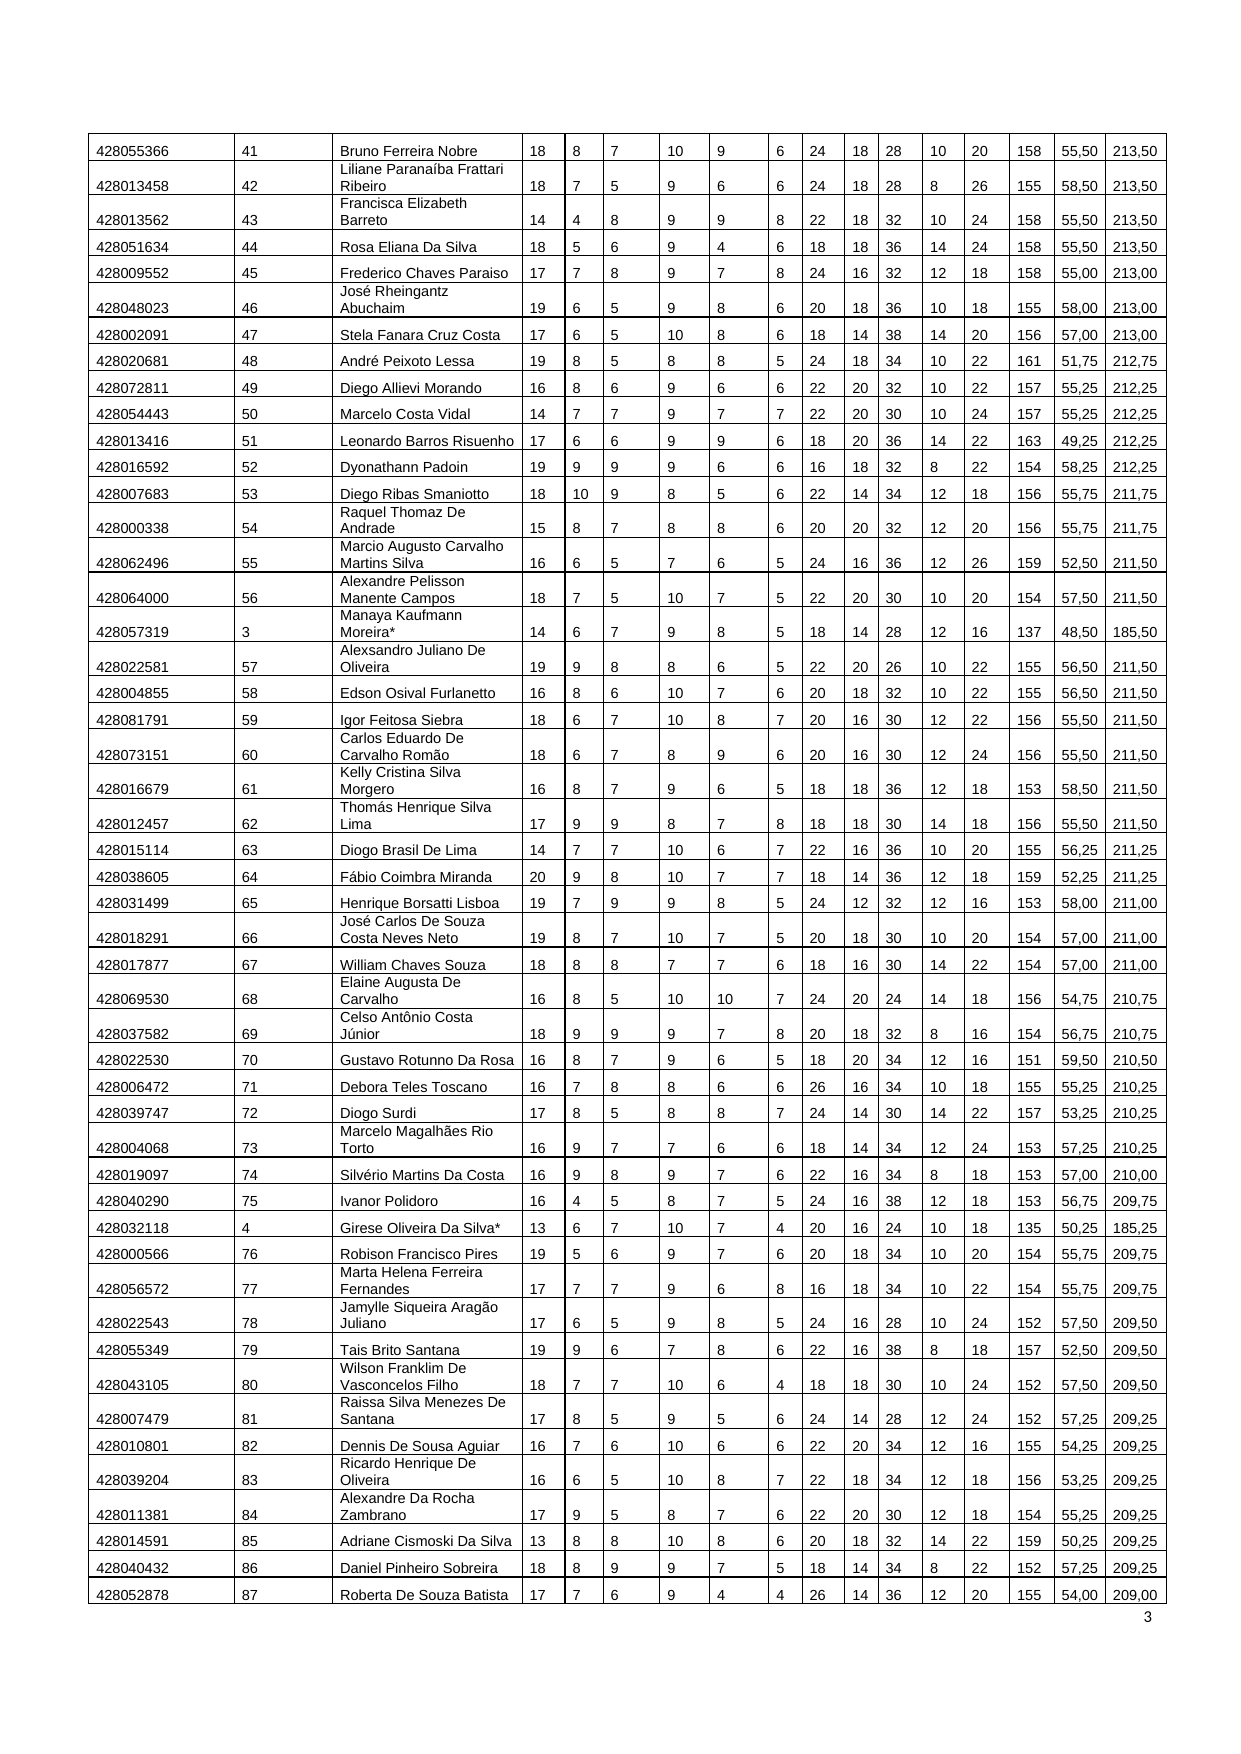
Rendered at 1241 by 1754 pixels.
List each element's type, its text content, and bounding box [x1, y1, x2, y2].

table_cell 34 [879, 1551, 922, 1576]
table_cell 7 [710, 1184, 768, 1209]
table_cell 24 [965, 729, 1009, 763]
table_cell 66 [235, 913, 332, 946]
table_cell 22 [965, 344, 1009, 369]
table_cell 9 [660, 1009, 709, 1042]
table_cell 210,75 [1106, 974, 1166, 1007]
table_cell 34 [879, 477, 922, 502]
table_cell 8 [660, 799, 709, 832]
table_cell 16 [845, 1333, 878, 1358]
table_cell 32 [879, 256, 922, 282]
table_cell 152 [1010, 1359, 1054, 1393]
table_cell 30 [879, 573, 922, 606]
table_cell 135 [1010, 1211, 1054, 1236]
table_cell 8 [660, 642, 709, 675]
table_cell 12 [923, 703, 964, 728]
table_cell 9 [604, 450, 659, 476]
table_cell 428054443 [89, 397, 234, 423]
table_cell Debora Teles Toscano [333, 1070, 522, 1095]
table_cell 428051634 [89, 230, 234, 255]
table_cell 8 [566, 1096, 603, 1122]
table_cell 161 [1010, 344, 1054, 369]
table_cell 428013416 [89, 424, 234, 449]
table_cell 63 [235, 833, 332, 859]
table_cell 10 [923, 913, 964, 946]
table_cell 211,50 [1106, 642, 1166, 675]
table_cell 22 [803, 371, 844, 396]
table_cell 7 [710, 573, 768, 606]
table_cell 137 [1010, 607, 1054, 641]
table_cell 18 [803, 948, 844, 973]
table_cell 213,50 [1106, 161, 1166, 194]
table_cell 6 [604, 230, 659, 255]
table_cell 34 [879, 1158, 922, 1183]
table_cell 24 [965, 1123, 1009, 1156]
table_cell 209,50 [1106, 1298, 1166, 1332]
table_cell 19 [523, 1237, 564, 1263]
table_cell 9 [660, 1237, 709, 1263]
table_cell 20 [845, 1043, 878, 1069]
table_cell 14 [845, 1394, 878, 1427]
table_cell 6 [566, 1211, 603, 1236]
table_cell 5 [769, 344, 802, 369]
table_cell 6 [769, 161, 802, 194]
table_cell 20 [803, 1524, 844, 1550]
table_cell 209,25 [1106, 1429, 1166, 1454]
table_cell Liliane Paranaíba Frattari Ribeiro [333, 161, 522, 194]
table_cell 57,25 [1055, 1551, 1105, 1576]
table_cell 10 [923, 1359, 964, 1393]
table_cell 24 [965, 195, 1009, 229]
table_cell 18 [965, 764, 1009, 797]
table_cell 50 [235, 397, 332, 423]
table_cell 84 [235, 1490, 332, 1523]
table_cell 6 [710, 764, 768, 797]
table_cell 7 [660, 538, 709, 571]
table_cell 4 [566, 195, 603, 229]
table_cell 213,50 [1106, 134, 1166, 159]
table_cell 428022530 [89, 1043, 234, 1069]
table_cell 4 [769, 1578, 802, 1603]
table_cell 20 [803, 1237, 844, 1263]
table_cell 7 [769, 1455, 802, 1489]
table_cell 428072811 [89, 371, 234, 396]
table_cell 155 [1010, 1070, 1054, 1095]
table_cell 210,00 [1106, 1158, 1166, 1183]
table_cell 57,00 [1055, 318, 1105, 343]
table_cell 8 [710, 1333, 768, 1358]
table_cell 55,75 [1055, 503, 1105, 537]
table_cell 16 [965, 607, 1009, 641]
table_cell Kelly Cristina Silva Morgero [333, 764, 522, 797]
table_cell 154 [1010, 573, 1054, 606]
table_cell 156 [1010, 477, 1054, 502]
table_cell 18 [845, 1264, 878, 1297]
table_cell 16 [965, 1429, 1009, 1454]
table_cell 20 [845, 573, 878, 606]
table_cell 34 [879, 1043, 922, 1069]
table_cell Marcelo Costa Vidal [333, 397, 522, 423]
table_cell 18 [845, 1009, 878, 1042]
table_cell 57,25 [1055, 1123, 1105, 1156]
table_cell 10 [923, 134, 964, 159]
table_cell 154 [1010, 913, 1054, 946]
table_cell 12 [923, 886, 964, 912]
table_cell 8 [566, 1394, 603, 1427]
table_cell 16 [523, 1070, 564, 1095]
table_cell 7 [660, 1123, 709, 1156]
table_cell 77 [235, 1264, 332, 1297]
table_cell 428032118 [89, 1211, 234, 1236]
table_cell 10 [923, 344, 964, 369]
table_cell 8 [923, 1009, 964, 1042]
table_cell 8 [769, 256, 802, 282]
table_cell 5 [604, 538, 659, 571]
table_cell 18 [803, 318, 844, 343]
table_cell 10 [660, 1211, 709, 1236]
table_cell 52,25 [1055, 860, 1105, 885]
table_cell 6 [604, 424, 659, 449]
table_cell 14 [923, 424, 964, 449]
table_cell 9 [604, 477, 659, 502]
table_cell 213,50 [1106, 230, 1166, 255]
table_cell 9 [660, 1298, 709, 1332]
table_cell 211,50 [1106, 538, 1166, 571]
table_cell 211,75 [1106, 477, 1166, 502]
table_cell 211,50 [1106, 729, 1166, 763]
table_cell 55,50 [1055, 703, 1105, 728]
table_cell 428007683 [89, 477, 234, 502]
table_cell 10 [923, 283, 964, 316]
table_cell 54,75 [1055, 974, 1105, 1007]
table_cell 22 [965, 1551, 1009, 1576]
table_cell 12 [923, 256, 964, 282]
table_cell 57,25 [1055, 1394, 1105, 1427]
table_cell José Rheingantz Abuchaim [333, 283, 522, 316]
table_cell 44 [235, 230, 332, 255]
table_cell 153 [1010, 1123, 1054, 1156]
table_cell Marcio Augusto Carvalho Martins Silva [333, 538, 522, 571]
table_cell 54,25 [1055, 1429, 1105, 1454]
table_cell 30 [879, 799, 922, 832]
table_cell 9 [660, 1043, 709, 1069]
table_cell 28 [879, 134, 922, 159]
table_cell 7 [566, 573, 603, 606]
table_cell 24 [803, 1298, 844, 1332]
table_cell 57,50 [1055, 1298, 1105, 1332]
table_cell 152 [1010, 1551, 1054, 1576]
table_cell 24 [879, 974, 922, 1007]
table_cell 6 [566, 729, 603, 763]
table_cell 9 [604, 886, 659, 912]
table_cell 6 [769, 318, 802, 343]
table_cell 428011381 [89, 1490, 234, 1523]
table_cell 7 [604, 1211, 659, 1236]
table_cell 49 [235, 371, 332, 396]
table_cell 9 [660, 283, 709, 316]
table_cell 6 [769, 1123, 802, 1156]
table_cell 10 [923, 833, 964, 859]
table_cell 7 [604, 1123, 659, 1156]
table_cell 14 [923, 230, 964, 255]
table_cell 5 [604, 1298, 659, 1332]
table_cell 24 [803, 344, 844, 369]
table_cell 157 [1010, 371, 1054, 396]
table_cell 6 [769, 1070, 802, 1095]
table_cell 211,50 [1106, 799, 1166, 832]
table_cell 8 [604, 195, 659, 229]
table_cell 428039747 [89, 1096, 234, 1122]
table_cell Bruno Ferreira Nobre [333, 134, 522, 159]
table_cell 18 [523, 573, 564, 606]
table_cell 26 [965, 538, 1009, 571]
table_cell 20 [965, 573, 1009, 606]
table_cell 80 [235, 1359, 332, 1393]
table_cell 82 [235, 1429, 332, 1454]
table_cell 32 [879, 195, 922, 229]
table_cell 14 [523, 833, 564, 859]
table_cell 10 [660, 860, 709, 885]
table_cell 9 [660, 371, 709, 396]
table_cell 6 [566, 424, 603, 449]
table_cell 5 [566, 1237, 603, 1263]
table_cell 7 [660, 1333, 709, 1358]
table_cell Alexandre Pelisson Manente Campos [333, 573, 522, 606]
table_cell 8 [923, 450, 964, 476]
table_cell 24 [803, 1096, 844, 1122]
table_cell 210,75 [1106, 1009, 1166, 1042]
table_cell 26 [879, 642, 922, 675]
table_cell 9 [660, 1158, 709, 1183]
table_cell 7 [566, 1429, 603, 1454]
table_cell 210,50 [1106, 1043, 1166, 1069]
table_cell 30 [879, 948, 922, 973]
table_cell 211,00 [1106, 948, 1166, 973]
table_cell 428052878 [89, 1578, 234, 1603]
table_cell 20 [965, 134, 1009, 159]
table_cell 428014591 [89, 1524, 234, 1550]
table_cell 6 [566, 607, 603, 641]
table_cell 20 [845, 371, 878, 396]
table_cell 6 [604, 1333, 659, 1358]
table_cell 28 [879, 607, 922, 641]
table_cell 7 [566, 833, 603, 859]
table_cell 52,50 [1055, 1333, 1105, 1358]
table_cell 19 [523, 344, 564, 369]
table_cell 9 [660, 886, 709, 912]
table_cell 6 [769, 134, 802, 159]
table_cell 16 [845, 1070, 878, 1095]
table_cell 155 [1010, 161, 1054, 194]
table_cell 34 [879, 1455, 922, 1489]
table_cell 211,00 [1106, 886, 1166, 912]
table_cell 6 [710, 642, 768, 675]
table_cell 8 [710, 283, 768, 316]
table_cell 6 [566, 318, 603, 343]
table_cell 55,00 [1055, 256, 1105, 282]
table_cell 8 [769, 799, 802, 832]
table_cell 16 [523, 676, 564, 702]
table_cell 28 [879, 1394, 922, 1427]
table_cell 8 [660, 1096, 709, 1122]
table_cell 7 [604, 764, 659, 797]
table_cell 7 [566, 161, 603, 194]
table_cell 428039204 [89, 1455, 234, 1489]
table_cell 10 [923, 1237, 964, 1263]
table_cell 5 [604, 1455, 659, 1489]
table_cell 41 [235, 134, 332, 159]
table_cell 18 [523, 1551, 564, 1576]
table_cell 20 [845, 397, 878, 423]
table_cell 428073151 [89, 729, 234, 763]
table_cell 57,50 [1055, 573, 1105, 606]
table_cell Diogo Brasil De Lima [333, 833, 522, 859]
table_cell 3 [235, 607, 332, 641]
table_cell 17 [523, 1578, 564, 1603]
table_cell 20 [803, 503, 844, 537]
table_cell Edson Osival Furlanetto [333, 676, 522, 702]
table_cell 18 [845, 913, 878, 946]
table_cell 20 [965, 913, 1009, 946]
table_cell 22 [965, 424, 1009, 449]
table_cell 24 [803, 974, 844, 1007]
table_cell 20 [965, 833, 1009, 859]
table_cell 155 [1010, 833, 1054, 859]
table_cell 7 [710, 397, 768, 423]
table_cell 4 [769, 1211, 802, 1236]
table_cell 10 [923, 573, 964, 606]
table_cell 156 [1010, 318, 1054, 343]
table_cell Tais Brito Santana [333, 1333, 522, 1358]
table_cell 9 [660, 450, 709, 476]
table_cell 7 [769, 974, 802, 1007]
table_cell 8 [604, 1070, 659, 1095]
table_cell 53,25 [1055, 1096, 1105, 1122]
table_cell 22 [965, 371, 1009, 396]
table_cell 30 [879, 703, 922, 728]
table_cell 55,50 [1055, 799, 1105, 832]
table_cell 8 [710, 318, 768, 343]
table_cell 10 [923, 1211, 964, 1236]
table_cell 14 [923, 974, 964, 1007]
table_cell 12 [923, 1184, 964, 1209]
table_cell 17 [523, 1490, 564, 1523]
table_cell 15 [523, 503, 564, 537]
table_cell 158 [1010, 134, 1054, 159]
table_cell 9 [660, 256, 709, 282]
table_cell 154 [1010, 1490, 1054, 1523]
table_cell 36 [879, 860, 922, 885]
table_cell 9 [566, 1490, 603, 1523]
table_cell 18 [523, 134, 564, 159]
table_cell 20 [965, 503, 1009, 537]
table_cell 10 [660, 974, 709, 1007]
table_cell 9 [566, 860, 603, 885]
table_cell 428022581 [89, 642, 234, 675]
table_cell 7 [710, 913, 768, 946]
table_cell 18 [803, 1359, 844, 1393]
table_cell Frederico Chaves Paraiso [333, 256, 522, 282]
table_cell 18 [965, 1455, 1009, 1489]
table_cell 22 [803, 1429, 844, 1454]
table_cell 16 [845, 538, 878, 571]
table_cell 12 [923, 860, 964, 885]
table_cell 8 [660, 1490, 709, 1523]
table_cell 57,00 [1055, 913, 1105, 946]
table_cell 32 [879, 886, 922, 912]
table_cell 157 [1010, 1096, 1054, 1122]
table_cell 32 [879, 371, 922, 396]
table_cell 20 [845, 642, 878, 675]
table_cell 6 [769, 1429, 802, 1454]
table_cell 19 [523, 450, 564, 476]
table_cell 56,75 [1055, 1009, 1105, 1042]
table_cell Dennis De Sousa Aguiar [333, 1429, 522, 1454]
table_cell 38 [879, 318, 922, 343]
table_cell 55 [235, 538, 332, 571]
table_cell 20 [523, 860, 564, 885]
table_cell 5 [769, 642, 802, 675]
table_cell 62 [235, 799, 332, 832]
table_cell 210,25 [1106, 1070, 1166, 1095]
table_cell 58,25 [1055, 450, 1105, 476]
table_cell 7 [604, 397, 659, 423]
table_cell 159 [1010, 860, 1054, 885]
table_cell 17 [523, 1394, 564, 1427]
table_cell 81 [235, 1394, 332, 1427]
table_cell 20 [845, 974, 878, 1007]
table_cell 428009552 [89, 256, 234, 282]
table_cell 6 [769, 1394, 802, 1427]
table_cell 209,75 [1106, 1237, 1166, 1263]
table_cell 428040432 [89, 1551, 234, 1576]
table_cell 9 [660, 1551, 709, 1576]
table_cell 8 [710, 1524, 768, 1550]
table_cell 151 [1010, 1043, 1054, 1069]
table_cell 154 [1010, 1264, 1054, 1297]
table_cell 5 [769, 1043, 802, 1069]
table_cell 10 [923, 371, 964, 396]
table_cell 153 [1010, 764, 1054, 797]
table_cell 36 [879, 283, 922, 316]
table_cell 209,75 [1106, 1264, 1166, 1297]
table_cell 8 [660, 477, 709, 502]
table_cell 12 [923, 1455, 964, 1489]
table_cell 7 [710, 1237, 768, 1263]
table_cell 428015114 [89, 833, 234, 859]
table_cell 6 [604, 676, 659, 702]
table_cell 10 [660, 318, 709, 343]
table_cell 17 [523, 799, 564, 832]
table_cell 428040290 [89, 1184, 234, 1209]
table_cell William Chaves Souza [333, 948, 522, 973]
table_cell 12 [923, 538, 964, 571]
table_cell Rosa Eliana Da Silva [333, 230, 522, 255]
table_cell 6 [769, 424, 802, 449]
table_cell 52 [235, 450, 332, 476]
table_cell 9 [660, 161, 709, 194]
table_cell 156 [1010, 703, 1054, 728]
table_cell 36 [879, 764, 922, 797]
table_cell 18 [965, 1184, 1009, 1209]
table_cell Diego Ribas Smaniotto [333, 477, 522, 502]
table_cell 7 [710, 948, 768, 973]
table_cell 428056572 [89, 1264, 234, 1297]
table_cell 211,50 [1106, 703, 1166, 728]
table_cell 155 [1010, 283, 1054, 316]
table_cell 17 [523, 1264, 564, 1297]
table_cell 28 [879, 1298, 922, 1332]
table_cell 7 [710, 676, 768, 702]
table_cell 7 [604, 913, 659, 946]
table_cell 12 [845, 886, 878, 912]
table_cell 34 [879, 1123, 922, 1156]
table_cell 6 [710, 538, 768, 571]
table_cell 19 [523, 642, 564, 675]
table_cell 22 [965, 1524, 1009, 1550]
table_cell 56,25 [1055, 833, 1105, 859]
table_cell 45 [235, 256, 332, 282]
table_cell 18 [845, 230, 878, 255]
table_cell 22 [803, 195, 844, 229]
table_cell 20 [803, 1211, 844, 1236]
table_cell 428038605 [89, 860, 234, 885]
table_cell 4 [235, 1211, 332, 1236]
table_cell Igor Feitosa Siebra [333, 703, 522, 728]
table_cell 30 [879, 729, 922, 763]
table_cell 6 [566, 538, 603, 571]
table_cell 209,00 [1106, 1578, 1166, 1603]
table_cell 22 [965, 450, 1009, 476]
table_cell 8 [566, 503, 603, 537]
table_cell 18 [523, 477, 564, 502]
table_cell 56 [235, 573, 332, 606]
table_cell 56,50 [1055, 642, 1105, 675]
table_cell 6 [769, 503, 802, 537]
table_cell 9 [566, 450, 603, 476]
table_cell 14 [845, 1578, 878, 1603]
table_cell 20 [965, 1578, 1009, 1603]
table_cell 6 [710, 450, 768, 476]
table_cell 6 [769, 1333, 802, 1358]
table_cell 14 [845, 477, 878, 502]
table_cell 14 [845, 318, 878, 343]
table_cell 7 [566, 397, 603, 423]
table_cell 55,50 [1055, 729, 1105, 763]
table_cell 7 [769, 833, 802, 859]
table_cell 18 [845, 799, 878, 832]
table_cell 20 [803, 703, 844, 728]
table_cell 163 [1010, 424, 1054, 449]
table_cell 79 [235, 1333, 332, 1358]
table_cell 22 [803, 1158, 844, 1183]
table_cell 32 [879, 676, 922, 702]
table_cell 18 [965, 799, 1009, 832]
table_cell 69 [235, 1009, 332, 1042]
table_cell 6 [769, 948, 802, 973]
table_cell 5 [769, 1551, 802, 1576]
table_cell 209,25 [1106, 1394, 1166, 1427]
table_cell 5 [604, 1184, 659, 1209]
table_cell 56,75 [1055, 1184, 1105, 1209]
table_cell 428000566 [89, 1237, 234, 1263]
table_cell 6 [769, 1490, 802, 1523]
table_cell 36 [879, 1578, 922, 1603]
table_cell 10 [660, 676, 709, 702]
table_cell 10 [923, 195, 964, 229]
table_cell 5 [710, 1394, 768, 1427]
table_cell 55,75 [1055, 477, 1105, 502]
table_cell 12 [923, 1394, 964, 1427]
table_cell 8 [566, 974, 603, 1007]
table_cell 24 [803, 886, 844, 912]
table_cell 8 [604, 1158, 659, 1183]
table_cell 58 [235, 676, 332, 702]
table_cell 159 [1010, 538, 1054, 571]
table_cell 65 [235, 886, 332, 912]
table_cell 6 [710, 1043, 768, 1069]
table_cell 7 [604, 833, 659, 859]
table_cell 428062496 [89, 538, 234, 571]
table_cell 55,75 [1055, 1264, 1105, 1297]
table_cell 86 [235, 1551, 332, 1576]
table_cell 7 [566, 1070, 603, 1095]
table_cell 16 [523, 538, 564, 571]
table_cell 57,50 [1055, 1359, 1105, 1393]
table_cell Diogo Surdi [333, 1096, 522, 1122]
table_cell 14 [923, 948, 964, 973]
table_cell 7 [604, 1359, 659, 1393]
table_cell 53,25 [1055, 1455, 1105, 1489]
table_cell 12 [923, 607, 964, 641]
table_cell 5 [604, 573, 659, 606]
table_cell 10 [660, 1524, 709, 1550]
table_cell 156 [1010, 729, 1054, 763]
table_cell 8 [604, 1524, 659, 1550]
table_cell 12 [923, 1429, 964, 1454]
table_cell 16 [523, 1455, 564, 1489]
table_cell 36 [879, 833, 922, 859]
table_cell 6 [710, 833, 768, 859]
table_cell 8 [566, 948, 603, 973]
table_cell 7 [710, 256, 768, 282]
table_cell 6 [769, 676, 802, 702]
table_cell 48,50 [1055, 607, 1105, 641]
table_cell 24 [803, 1394, 844, 1427]
table_cell 8 [566, 134, 603, 159]
table_cell 18 [523, 729, 564, 763]
table_cell 6 [604, 1429, 659, 1454]
table_cell Wilson Franklim De Vasconcelos Filho [333, 1359, 522, 1393]
table_cell 18 [523, 1359, 564, 1393]
table_cell 154 [1010, 948, 1054, 973]
table_cell Elaine Augusta De Carvalho [333, 974, 522, 1007]
table_cell 67 [235, 948, 332, 973]
table_cell 213,50 [1106, 195, 1166, 229]
table_cell 14 [523, 195, 564, 229]
table_cell Francisca Elizabeth Barreto [333, 195, 522, 229]
table_cell 7 [710, 1490, 768, 1523]
table_cell 10 [923, 1264, 964, 1297]
table_cell 4 [769, 1359, 802, 1393]
table_cell 10 [660, 703, 709, 728]
table_cell 212,25 [1106, 450, 1166, 476]
table_cell 18 [845, 283, 878, 316]
table_cell 22 [965, 1096, 1009, 1122]
table_cell 38 [879, 1184, 922, 1209]
table_cell 428000338 [89, 503, 234, 537]
table_cell 7 [566, 1578, 603, 1603]
table_cell Carlos Eduardo De Carvalho Romão [333, 729, 522, 763]
table_cell 153 [1010, 886, 1054, 912]
table_cell 24 [965, 397, 1009, 423]
table_cell 28 [879, 161, 922, 194]
table_cell 18 [845, 676, 878, 702]
table_cell 12 [923, 729, 964, 763]
table_cell 10 [660, 1455, 709, 1489]
table_cell 22 [803, 477, 844, 502]
table_cell 8 [769, 1264, 802, 1297]
table_cell 209,25 [1106, 1551, 1166, 1576]
table_cell 18 [965, 974, 1009, 1007]
table_cell 7 [710, 1009, 768, 1042]
table_cell 20 [803, 676, 844, 702]
table_cell 22 [965, 1264, 1009, 1297]
table_cell 6 [566, 1298, 603, 1332]
table_cell 152 [1010, 1298, 1054, 1332]
table_cell 8 [660, 344, 709, 369]
table_cell 30 [879, 1096, 922, 1122]
table_cell 12 [923, 477, 964, 502]
table_cell 209,50 [1106, 1359, 1166, 1393]
table_cell 12 [923, 1578, 964, 1603]
table_cell Celso Antônio Costa Júnior [333, 1009, 522, 1042]
table_cell 16 [523, 1158, 564, 1183]
table_cell 155 [1010, 1578, 1054, 1603]
table_cell 8 [660, 503, 709, 537]
table_cell 8 [566, 371, 603, 396]
table_cell 16 [965, 1043, 1009, 1069]
table_cell 54,00 [1055, 1578, 1105, 1603]
table_cell 8 [566, 913, 603, 946]
table_cell 24 [879, 1211, 922, 1236]
table_cell 18 [803, 1123, 844, 1156]
table_cell 6 [710, 161, 768, 194]
table_cell 428004068 [89, 1123, 234, 1156]
table_cell 7 [566, 886, 603, 912]
table_cell 16 [845, 1298, 878, 1332]
table_cell Alexandre Da Rocha Zambrano [333, 1490, 522, 1523]
table_cell 18 [803, 424, 844, 449]
table_cell 18 [845, 1524, 878, 1550]
table_cell 5 [769, 538, 802, 571]
table_cell 209,25 [1106, 1455, 1166, 1489]
table_cell 9 [710, 195, 768, 229]
table_cell 5 [604, 1096, 659, 1122]
table_cell 19 [523, 283, 564, 316]
table_cell 5 [769, 607, 802, 641]
table_cell 19 [523, 886, 564, 912]
table_cell 428006472 [89, 1070, 234, 1095]
table_cell 10 [710, 974, 768, 1007]
table_cell 46 [235, 283, 332, 316]
table_cell 64 [235, 860, 332, 885]
table_cell 54 [235, 503, 332, 537]
table_cell 7 [769, 860, 802, 885]
table_cell 7 [660, 948, 709, 973]
table_cell 6 [604, 371, 659, 396]
table_cell 8 [710, 703, 768, 728]
table_cell 9 [566, 1123, 603, 1156]
table_cell 17 [523, 424, 564, 449]
table_cell 34 [879, 1429, 922, 1454]
table_cell 9 [660, 764, 709, 797]
table_cell 8 [604, 642, 659, 675]
table_cell 20 [845, 424, 878, 449]
table_cell 18 [845, 1237, 878, 1263]
table_cell 30 [879, 1359, 922, 1393]
table_cell 18 [965, 860, 1009, 885]
table_cell 14 [923, 799, 964, 832]
table_cell 9 [660, 424, 709, 449]
table_cell 14 [845, 607, 878, 641]
table_cell 22 [965, 703, 1009, 728]
table_cell 71 [235, 1070, 332, 1095]
table_cell 14 [923, 318, 964, 343]
table_cell 20 [845, 1429, 878, 1454]
table_cell 36 [879, 538, 922, 571]
table_cell 16 [845, 833, 878, 859]
table_cell 18 [845, 161, 878, 194]
table_cell 16 [523, 1123, 564, 1156]
table_cell 18 [523, 1009, 564, 1042]
table_cell 22 [965, 676, 1009, 702]
table_cell 14 [845, 1096, 878, 1122]
table_cell 212,75 [1106, 344, 1166, 369]
table_cell 428012457 [89, 799, 234, 832]
table_cell 6 [769, 1524, 802, 1550]
table_cell 7 [769, 703, 802, 728]
table_cell 6 [769, 450, 802, 476]
table_cell 8 [923, 1333, 964, 1358]
table_cell 8 [660, 729, 709, 763]
table_cell 156 [1010, 503, 1054, 537]
table_cell 211,00 [1106, 913, 1166, 946]
table_cell 5 [710, 477, 768, 502]
table_cell 19 [523, 1333, 564, 1358]
table_cell 5 [604, 283, 659, 316]
table_cell 16 [523, 371, 564, 396]
table_cell 50,25 [1055, 1524, 1105, 1550]
table_cell 210,25 [1106, 1123, 1166, 1156]
table_cell 8 [710, 1455, 768, 1489]
table_cell 428031499 [89, 886, 234, 912]
table_cell 7 [604, 1264, 659, 1297]
table_cell 428048023 [89, 283, 234, 316]
table_cell 428069530 [89, 974, 234, 1007]
table_cell 6 [769, 477, 802, 502]
table_cell Diego Allievi Morando [333, 371, 522, 396]
table_cell 213,00 [1106, 283, 1166, 316]
table_cell 20 [845, 503, 878, 537]
table_cell Daniel Pinheiro Sobreira [333, 1551, 522, 1576]
table_cell Silvério Martins Da Costa [333, 1158, 522, 1183]
table_cell 57,00 [1055, 1158, 1105, 1183]
table_cell 158 [1010, 195, 1054, 229]
table_cell 18 [845, 195, 878, 229]
table_cell 7 [604, 729, 659, 763]
table_cell 211,25 [1106, 833, 1166, 859]
table_cell 51,75 [1055, 344, 1105, 369]
table_cell 8 [710, 1096, 768, 1122]
table_cell 6 [710, 1359, 768, 1393]
table_cell 212,25 [1106, 424, 1166, 449]
table_cell 17 [523, 1096, 564, 1122]
table_cell 10 [660, 913, 709, 946]
table_cell Alexsandro Juliano De Oliveira [333, 642, 522, 675]
table_cell 20 [803, 1009, 844, 1042]
table_cell 156 [1010, 799, 1054, 832]
table_cell 428016679 [89, 764, 234, 797]
table_cell 30 [879, 1490, 922, 1523]
table_cell 155 [1010, 642, 1054, 675]
table_cell Manaya Kaufmann Moreira* [333, 607, 522, 641]
table_cell 22 [965, 642, 1009, 675]
table_cell 210,25 [1106, 1096, 1166, 1122]
table_cell 59 [235, 703, 332, 728]
table_cell 42 [235, 161, 332, 194]
table_cell 18 [803, 860, 844, 885]
table_cell 9 [660, 1578, 709, 1603]
table_cell 14 [523, 397, 564, 423]
table_cell 55,25 [1055, 1490, 1105, 1523]
table_cell 17 [523, 318, 564, 343]
table_cell 16 [523, 974, 564, 1007]
table_cell 7 [566, 256, 603, 282]
table_cell 9 [566, 642, 603, 675]
table_cell 428017877 [89, 948, 234, 973]
table_cell 7 [566, 1359, 603, 1393]
table_cell 10 [923, 1070, 964, 1095]
table_cell 8 [604, 860, 659, 885]
table_cell 9 [566, 1009, 603, 1042]
table_cell 6 [710, 1429, 768, 1454]
table_cell 9 [566, 1333, 603, 1358]
table_cell 59,50 [1055, 1043, 1105, 1069]
table_cell 22 [803, 1490, 844, 1523]
table_cell 8 [566, 344, 603, 369]
table_cell 8 [566, 1551, 603, 1576]
table_cell 18 [523, 948, 564, 973]
table_cell 428037582 [89, 1009, 234, 1042]
table_cell 428081791 [89, 703, 234, 728]
table_cell 38 [879, 1333, 922, 1358]
table_cell 16 [965, 1009, 1009, 1042]
table_cell 9 [710, 729, 768, 763]
table_cell 9 [660, 230, 709, 255]
table_cell 159 [1010, 1524, 1054, 1550]
table_cell 70 [235, 1043, 332, 1069]
table_cell 5 [604, 161, 659, 194]
table_cell 85 [235, 1524, 332, 1550]
table_cell 13 [523, 1211, 564, 1236]
table_cell 24 [965, 1359, 1009, 1393]
table_cell 10 [660, 1429, 709, 1454]
table_cell 10 [660, 134, 709, 159]
table_cell 7 [769, 1096, 802, 1122]
table_cell 24 [965, 1298, 1009, 1332]
table_cell 8 [604, 948, 659, 973]
table_cell Raquel Thomaz De Andrade [333, 503, 522, 537]
table_cell 22 [803, 1333, 844, 1358]
table_cell 16 [845, 1211, 878, 1236]
table_cell 22 [965, 948, 1009, 973]
table_cell 209,50 [1106, 1333, 1166, 1358]
table_cell 12 [923, 1123, 964, 1156]
table_cell 6 [769, 230, 802, 255]
table_cell 57,00 [1055, 948, 1105, 973]
table_cell 7 [710, 1158, 768, 1183]
table_cell 6 [769, 283, 802, 316]
table_cell 428013458 [89, 161, 234, 194]
table_cell 7 [604, 1043, 659, 1069]
table_cell 26 [965, 161, 1009, 194]
table_cell 428019097 [89, 1158, 234, 1183]
table_cell 74 [235, 1158, 332, 1183]
table_cell Girese Oliveira Da Silva* [333, 1211, 522, 1236]
table_cell 8 [769, 195, 802, 229]
table_cell 4 [566, 1184, 603, 1209]
table_cell 10 [923, 676, 964, 702]
table_cell Roberta De Souza Batista [333, 1578, 522, 1603]
table_cell 428057319 [89, 607, 234, 641]
table_cell 6 [769, 1158, 802, 1183]
table_cell 6 [769, 729, 802, 763]
table_cell 48 [235, 344, 332, 369]
table_cell Fábio Coimbra Miranda [333, 860, 522, 885]
table_cell 14 [845, 1551, 878, 1576]
table_cell 13 [523, 1524, 564, 1550]
table_cell 6 [710, 1070, 768, 1095]
table_cell 6 [769, 371, 802, 396]
table_cell 9 [710, 424, 768, 449]
table_cell 18 [845, 1455, 878, 1489]
table_cell 4 [710, 1578, 768, 1603]
table_cell 52,50 [1055, 538, 1105, 571]
table_cell 16 [845, 948, 878, 973]
table_cell 10 [660, 833, 709, 859]
table_cell 34 [879, 1237, 922, 1263]
table_cell 6 [710, 1264, 768, 1297]
table_cell 5 [769, 1184, 802, 1209]
table_cell 22 [803, 1455, 844, 1489]
table_cell 14 [845, 1123, 878, 1156]
table_cell 30 [879, 397, 922, 423]
table_cell 213,00 [1106, 318, 1166, 343]
table_cell 8 [923, 161, 964, 194]
table_cell Ivanor Polidoro [333, 1184, 522, 1209]
table_cell 428016592 [89, 450, 234, 476]
table_cell 55,50 [1055, 195, 1105, 229]
table_cell 50,25 [1055, 1211, 1105, 1236]
table_cell 16 [523, 1429, 564, 1454]
table_cell 6 [566, 703, 603, 728]
table_cell 18 [845, 344, 878, 369]
table_cell 8 [566, 676, 603, 702]
table_cell 155 [1010, 1429, 1054, 1454]
table_cell 9 [566, 799, 603, 832]
table_cell 5 [604, 1490, 659, 1523]
table_cell Robison Francisco Pires [333, 1237, 522, 1263]
table_cell 18 [523, 161, 564, 194]
table_cell 18 [803, 799, 844, 832]
table_cell 209,75 [1106, 1184, 1166, 1209]
table_cell 55,25 [1055, 397, 1105, 423]
table_cell 76 [235, 1237, 332, 1263]
table_cell 20 [803, 913, 844, 946]
table_cell 6 [604, 1237, 659, 1263]
table_cell André Peixoto Lessa [333, 344, 522, 369]
table_cell 211,25 [1106, 860, 1166, 885]
table_cell 428022543 [89, 1298, 234, 1332]
table_cell 156 [1010, 1455, 1054, 1489]
table_cell 22 [803, 573, 844, 606]
table_cell Henrique Borsatti Lisboa [333, 886, 522, 912]
table_cell 18 [803, 1043, 844, 1069]
table_cell 34 [879, 1070, 922, 1095]
table_cell 20 [803, 283, 844, 316]
table_cell Leonardo Barros Risuenho [333, 424, 522, 449]
table_cell 24 [803, 538, 844, 571]
table_cell 18 [803, 230, 844, 255]
table_cell 20 [803, 729, 844, 763]
table_cell 16 [523, 764, 564, 797]
table_cell 5 [769, 573, 802, 606]
table_cell 20 [965, 318, 1009, 343]
table_cell 10 [923, 1298, 964, 1332]
table_cell 157 [1010, 397, 1054, 423]
table_cell 72 [235, 1096, 332, 1122]
table_cell Dyonathann Padoin [333, 450, 522, 476]
table_cell 8 [566, 1524, 603, 1550]
table_cell 12 [923, 503, 964, 537]
table_cell 6 [604, 1578, 659, 1603]
table_cell 211,50 [1106, 764, 1166, 797]
table_cell 18 [803, 1551, 844, 1576]
table_cell 14 [923, 1096, 964, 1122]
table_cell 18 [965, 256, 1009, 282]
table_cell 17 [523, 1298, 564, 1332]
table_cell 18 [965, 1211, 1009, 1236]
table_cell 75 [235, 1184, 332, 1209]
table_cell 18 [845, 450, 878, 476]
table_cell 8 [710, 607, 768, 641]
table_cell 428004855 [89, 676, 234, 702]
table_cell 18 [965, 1333, 1009, 1358]
table_cell 428055366 [89, 134, 234, 159]
table_cell 428013562 [89, 195, 234, 229]
table_cell 5 [604, 318, 659, 343]
table_cell 8 [710, 1298, 768, 1332]
table_cell 154 [1010, 1237, 1054, 1263]
table_cell 24 [803, 161, 844, 194]
table_cell 212,25 [1106, 397, 1166, 423]
table_cell Ricardo Henrique De Oliveira [333, 1455, 522, 1489]
table_cell 8 [566, 1043, 603, 1069]
table_cell 18 [523, 230, 564, 255]
table_cell 8 [923, 1551, 964, 1576]
table_cell 17 [523, 256, 564, 282]
table_cell 6 [769, 1237, 802, 1263]
table_cell 9 [660, 195, 709, 229]
table_cell 19 [523, 913, 564, 946]
table_cell 153 [1010, 1184, 1054, 1209]
table_cell 428018291 [89, 913, 234, 946]
table_cell 24 [803, 1184, 844, 1209]
table_cell 5 [604, 974, 659, 1007]
table_cell 34 [879, 1264, 922, 1297]
table_cell 18 [965, 1158, 1009, 1183]
table_cell 24 [803, 256, 844, 282]
table_cell 4 [710, 230, 768, 255]
table_cell 9 [604, 1009, 659, 1042]
table_cell Stela Fanara Cruz Costa [333, 318, 522, 343]
table_cell 5 [769, 913, 802, 946]
table_cell Jamylle Siqueira Aragão Juliano [333, 1298, 522, 1332]
table_cell 47 [235, 318, 332, 343]
table_cell 18 [845, 764, 878, 797]
table_cell 7 [710, 860, 768, 885]
table_cell 9 [660, 1264, 709, 1297]
table_cell 18 [965, 477, 1009, 502]
table_cell 8 [660, 1184, 709, 1209]
table_cell 185,25 [1106, 1211, 1166, 1236]
table_cell 20 [965, 1237, 1009, 1263]
table_cell 8 [710, 344, 768, 369]
table_cell 8 [923, 1158, 964, 1183]
table_cell 58,00 [1055, 886, 1105, 912]
table_cell 83 [235, 1455, 332, 1489]
table_cell 55,50 [1055, 230, 1105, 255]
table_cell 34 [879, 344, 922, 369]
table_cell 10 [923, 397, 964, 423]
table_cell 428020681 [89, 344, 234, 369]
table_cell 16 [845, 256, 878, 282]
table_cell 155 [1010, 676, 1054, 702]
table_cell 68 [235, 974, 332, 1007]
table_cell 9 [660, 1394, 709, 1427]
table_cell 55,25 [1055, 1070, 1105, 1095]
table_cell 7 [566, 1264, 603, 1297]
table_cell 14 [523, 607, 564, 641]
table_cell 58,00 [1055, 283, 1105, 316]
table_cell 18 [965, 1490, 1009, 1523]
table_cell 18 [803, 764, 844, 797]
table_cell 18 [845, 134, 878, 159]
table_cell 8 [710, 503, 768, 537]
table_cell 22 [803, 833, 844, 859]
table_cell 10 [660, 1359, 709, 1393]
table_cell 10 [660, 573, 709, 606]
table_cell 8 [660, 1070, 709, 1095]
table_cell 20 [845, 1490, 878, 1523]
table_cell 6 [566, 283, 603, 316]
table_cell 6 [566, 1455, 603, 1489]
table_cell 6 [710, 1123, 768, 1156]
table_cell 24 [965, 230, 1009, 255]
table_cell 32 [879, 503, 922, 537]
table_cell 60 [235, 729, 332, 763]
table_cell 158 [1010, 256, 1054, 282]
table_cell Adriane Cismoski Da Silva [333, 1524, 522, 1550]
table_cell 5 [769, 764, 802, 797]
table_cell 58,50 [1055, 161, 1105, 194]
table_cell 12 [923, 764, 964, 797]
table_cell Raissa Silva Menezes De Santana [333, 1394, 522, 1427]
table_cell 9 [660, 607, 709, 641]
table_cell 16 [845, 1184, 878, 1209]
table_cell 8 [769, 1009, 802, 1042]
table_cell 14 [845, 860, 878, 885]
table_cell 36 [879, 424, 922, 449]
table_cell 5 [566, 230, 603, 255]
table_cell José Carlos De Souza Costa Neves Neto [333, 913, 522, 946]
table_cell 211,50 [1106, 573, 1166, 606]
table_cell 211,75 [1106, 503, 1166, 537]
table_cell 51 [235, 424, 332, 449]
table_cell 10 [566, 477, 603, 502]
table_cell 12 [923, 1043, 964, 1069]
table_cell Marta Helena Ferreira Fernandes [333, 1264, 522, 1297]
table_cell 32 [879, 450, 922, 476]
table_cell Marcelo Magalhães Rio Torto [333, 1123, 522, 1156]
table_cell 10 [923, 642, 964, 675]
table_cell 36 [879, 230, 922, 255]
table_cell 16 [803, 450, 844, 476]
table_cell 55,25 [1055, 371, 1105, 396]
table_cell 156 [1010, 974, 1054, 1007]
table_cell 58,50 [1055, 764, 1105, 797]
table_cell 7 [604, 503, 659, 537]
table_cell 55,50 [1055, 134, 1105, 159]
table_cell 16 [965, 886, 1009, 912]
table_cell 7 [710, 1551, 768, 1576]
table_cell 49,25 [1055, 424, 1105, 449]
table_cell 428010801 [89, 1429, 234, 1454]
table_cell 57 [235, 642, 332, 675]
table_cell Thomás Henrique Silva Lima [333, 799, 522, 832]
table_cell 16 [845, 703, 878, 728]
table_cell 53 [235, 477, 332, 502]
table_cell 157 [1010, 1333, 1054, 1358]
table_cell 24 [965, 1394, 1009, 1427]
table_cell 428055349 [89, 1333, 234, 1358]
table_cell 9 [566, 1158, 603, 1183]
table_cell 43 [235, 195, 332, 229]
table_cell 18 [965, 283, 1009, 316]
table_cell 16 [845, 1158, 878, 1183]
table_cell 26 [803, 1578, 844, 1603]
table_cell Gustavo Rotunno Da Rosa [333, 1043, 522, 1069]
table_cell 18 [845, 1359, 878, 1393]
table_cell 61 [235, 764, 332, 797]
table_cell 8 [566, 764, 603, 797]
table_cell 8 [710, 886, 768, 912]
table_cell 213,00 [1106, 256, 1166, 282]
table_cell 18 [803, 607, 844, 641]
table_cell 32 [879, 1009, 922, 1042]
table_cell 185,50 [1106, 607, 1166, 641]
table_cell 5 [604, 1394, 659, 1427]
table_cell 152 [1010, 1394, 1054, 1427]
table_cell 428043105 [89, 1359, 234, 1393]
table_cell 24 [803, 134, 844, 159]
table_cell 26 [803, 1070, 844, 1095]
table_cell 153 [1010, 1158, 1054, 1183]
table_cell 16 [523, 1043, 564, 1069]
table_cell 12 [923, 1490, 964, 1523]
table_cell 87 [235, 1578, 332, 1603]
table_cell 8 [604, 256, 659, 282]
table_cell 212,25 [1106, 371, 1166, 396]
table_cell 154 [1010, 1009, 1054, 1042]
table_cell 154 [1010, 450, 1054, 476]
table_cell 30 [879, 913, 922, 946]
table_cell 22 [803, 642, 844, 675]
table_cell 73 [235, 1123, 332, 1156]
table_cell 32 [879, 1524, 922, 1550]
table_cell 209,25 [1106, 1490, 1166, 1523]
table_cell 209,25 [1106, 1524, 1166, 1550]
table_cell 428002091 [89, 318, 234, 343]
table_cell 18 [523, 703, 564, 728]
table_cell 7 [604, 134, 659, 159]
table_cell 6 [710, 371, 768, 396]
table_cell 22 [803, 397, 844, 423]
table_cell 9 [710, 134, 768, 159]
table_cell 5 [604, 344, 659, 369]
table_cell 16 [803, 1264, 844, 1297]
table_cell 55,75 [1055, 1237, 1105, 1263]
table_cell 7 [769, 397, 802, 423]
table_cell 16 [845, 729, 878, 763]
table_cell 5 [769, 886, 802, 912]
table_cell 158 [1010, 230, 1054, 255]
table_cell 16 [523, 1184, 564, 1209]
table_cell 211,50 [1106, 676, 1166, 702]
table_cell 7 [710, 1211, 768, 1236]
table_cell 14 [923, 1524, 964, 1550]
table_cell 5 [769, 1298, 802, 1332]
table_cell 56,50 [1055, 676, 1105, 702]
table_cell 9 [660, 397, 709, 423]
table_cell 9 [604, 1551, 659, 1576]
table_cell 18 [965, 1070, 1009, 1095]
table_cell 78 [235, 1298, 332, 1332]
table_cell 7 [710, 799, 768, 832]
table_cell 7 [604, 703, 659, 728]
table_cell 7 [604, 607, 659, 641]
table_cell 428007479 [89, 1394, 234, 1427]
table_cell 428064000 [89, 573, 234, 606]
table_cell 9 [604, 799, 659, 832]
